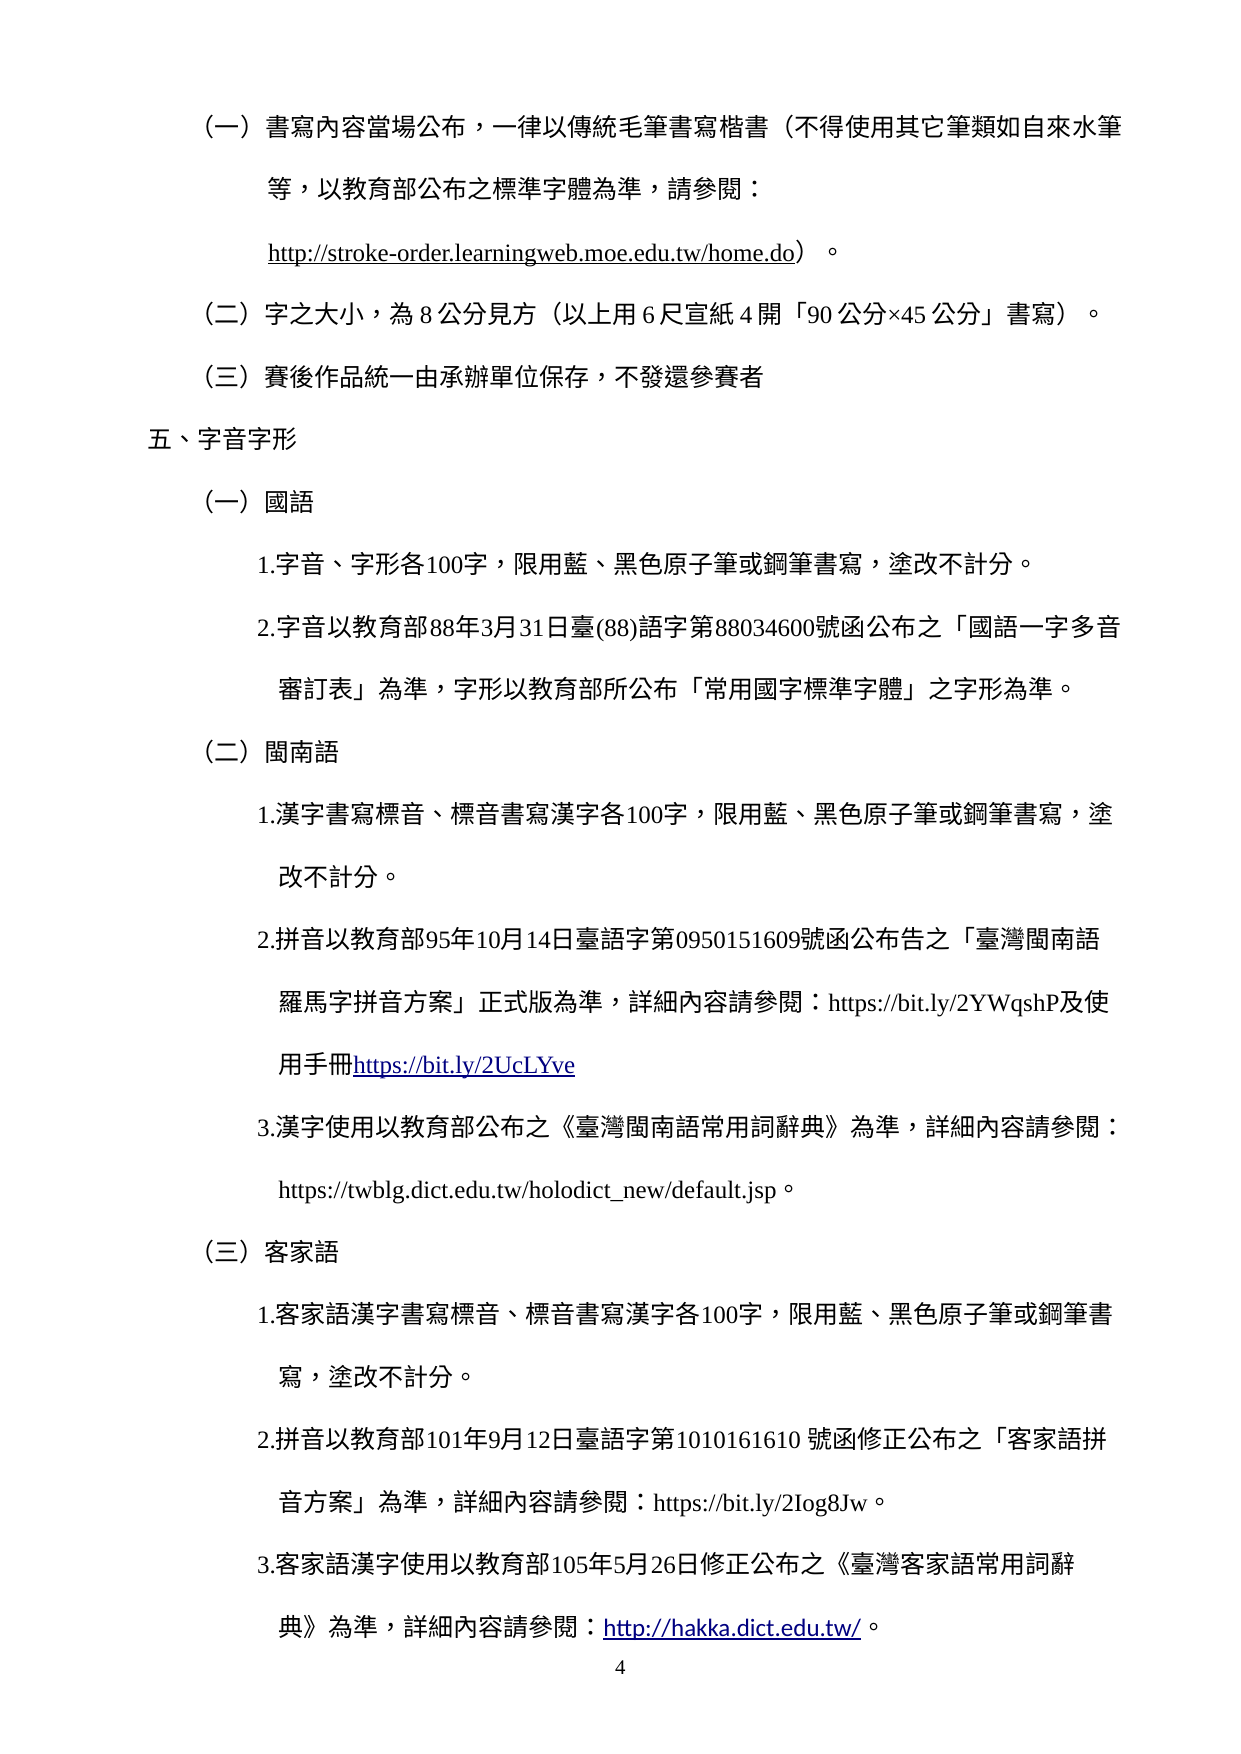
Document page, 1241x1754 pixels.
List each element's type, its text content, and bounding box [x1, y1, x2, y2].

text 2.拼音以教育部101年9月12日臺語字第1010161610 號函修正公布之「客家語拼音方案」為準，詳細內容請參閱：https://bit.ly/2Iog8Jw。 [257, 1396, 1122, 1521]
text 1.客家語漢字書寫標音、標音書寫漢字各100字，限用藍、黑色原子筆或鋼筆書寫，塗改不計分。 [257, 1271, 1122, 1396]
text 1.字音、字形各100字，限用藍、黑色原子筆或鋼筆書寫，塗改不計分。 [257, 521, 1122, 584]
text 五、字音字形 [148, 396, 1122, 459]
text 2.字音以教育部88年3月31日臺(88)語字第88034600號函公布之「國語一字多音審訂表」為準，字形以教育部所公布「常用國字標準字體」之字形為準。 [257, 584, 1122, 709]
text （三）客家語 [189, 1209, 1122, 1271]
text （一）國語 [189, 459, 1122, 521]
text （一）書寫內容當場公布，一律以傳統毛筆書寫楷書（不得使用其它筆類如自來水筆等，以教育部公布之標準字體為準，請參閱： [189, 84, 1122, 209]
text （三）賽後作品統一由承辦單位保存，不發還參賽者 [189, 334, 1122, 396]
text 3.客家語漢字使用以教育部105年5月26日修正公布之《臺灣客家語常用詞辭典》為準，詳細內容請參閱：http://hakka.dict.edu.tw/。 [257, 1521, 1122, 1646]
text 2.拼音以教育部95年10月14日臺語字第0950151609號函公布告之「臺灣閩南語羅馬字拼音方案」正式版為準，詳細內容請參閱：https://bit.ly/2YWqshP及使用手冊https://bit.ly/2UcLYve [257, 896, 1122, 1084]
text 3.漢字使用以教育部公布之《臺灣閩南語常用詞辭典》為準，詳細內容請參閱：https://twblg.dict.edu.tw/holodict_new/default.jsp。 [257, 1084, 1122, 1209]
text 1.漢字書寫標音、標音書寫漢字各100字，限用藍、黑色原子筆或鋼筆書寫，塗改不計分。 [257, 771, 1122, 896]
text （二）字之大小，為8公分見方（以上用6尺宣紙4開「90公分×45公分」書寫）。 [189, 271, 1122, 334]
text （二）閩南語 [189, 709, 1122, 771]
text http://stroke-order.learningweb.moe.edu.tw/home.do）。 [268, 209, 1122, 271]
